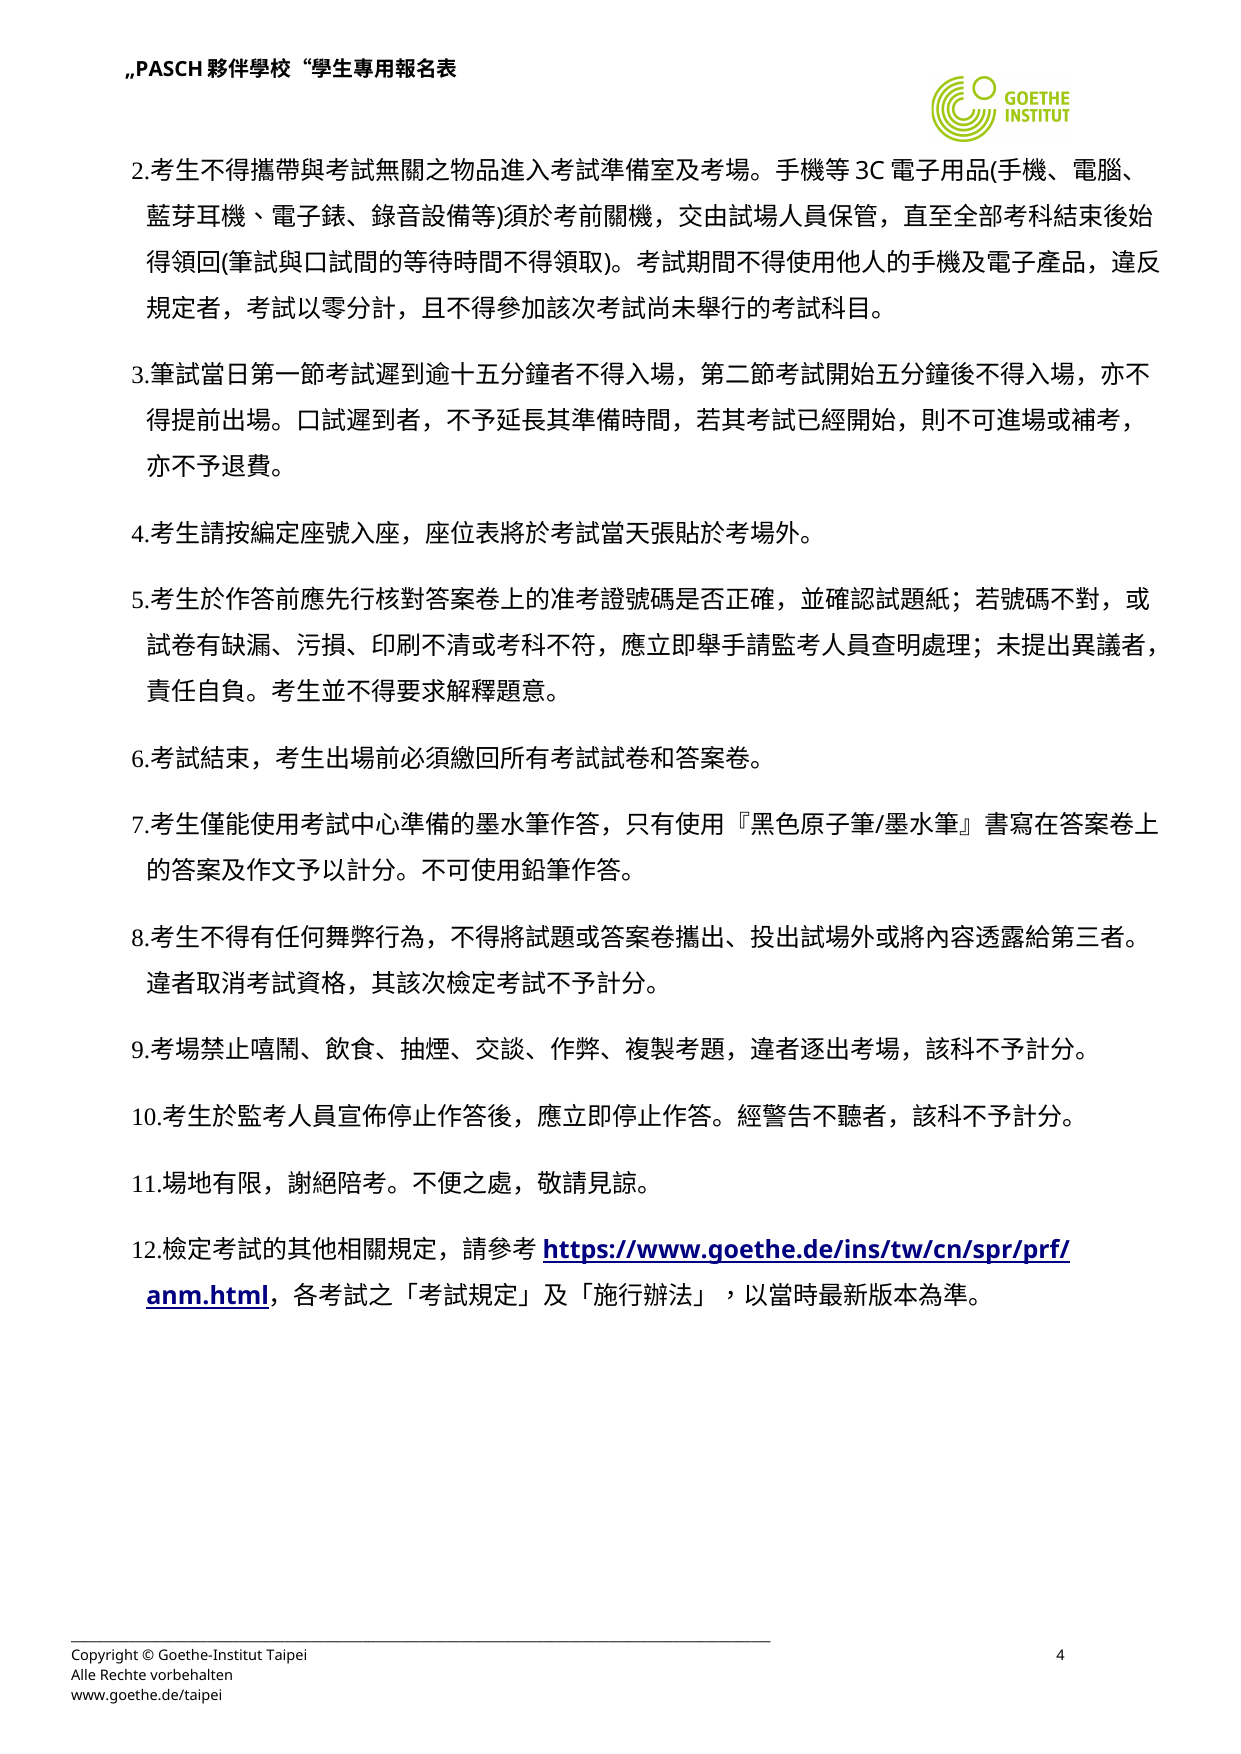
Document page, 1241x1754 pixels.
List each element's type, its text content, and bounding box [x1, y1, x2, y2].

list 場地有限，謝絕陪考。不便之處，敬請見諒。 [131, 1154, 1169, 1199]
list 考場禁止嘻鬧、飲食、抽煙、交談、作弊、複製考題，違者逐出考場，該科不予計分。 [131, 1020, 1169, 1066]
list 考試結束，考生出場前必須繳回所有考試試卷和答案卷。 [131, 729, 1169, 774]
list 考生請按編定座號入座，座位表將於考試當天張貼於考場外。 [131, 504, 1169, 549]
list 檢定考試的其他相關規定，請參考https://www.goethe.de/ins/tw/cn/spr/prf/anm.html，各考試之「考試規定」及「施行辦法」，以當時最新版本為準。 [131, 1220, 1169, 1312]
list 考生僅能使用考試中心準備的墨水筆作答，只有使用『黑色原子筆/墨水筆』書寫在答案卷上的答案及作文予以計分。不可使用鉛筆作答。 [131, 795, 1169, 887]
list 考生於作答前應先行核對答案卷上的准考證號碼是否正確，並確認試題紙；若號碼不對，或試卷有缺漏、污損、印刷不清或考科不符，應立即舉手請監考人員查明處理；未提出異議者，責任自負。考生並不得要求解釋題意。 [131, 570, 1169, 708]
list 考生不得有任何舞弊行為，不得將試題或答案卷攜出、投出試場外或將內容透露給第三者。違者取消考試資格，其該次檢定考試不予計分。 [131, 908, 1169, 999]
list 考生於監考人員宣佈停止作答後，應立即停止作答。經警告不聽者，該科不予計分。 [131, 1087, 1169, 1133]
list 筆試當日第一節考試遲到逾十五分鐘者不得入場，第二節考試開始五分鐘後不得入場，亦不得提前出場。口試遲到者，不予延長其準備時間，若其考試已經開始，則不可進場或補考，亦不予退費。 [131, 345, 1169, 483]
list 考生不得攜帶與考試無關之物品進入考試準備室及考場。手機等3C電子用品(手機、電腦、藍芽耳機、電子錶、錄音設備等)須於考前關機，交由試場人員保管，直至全部考科結束後始得領回(筆試與口試間的等待時間不得領取)。考試期間不得使用他人的手機及電子產品，違反規定者，考試以零分計，且不得參加該次考試尚未舉行的考試科目。 [131, 141, 1169, 324]
